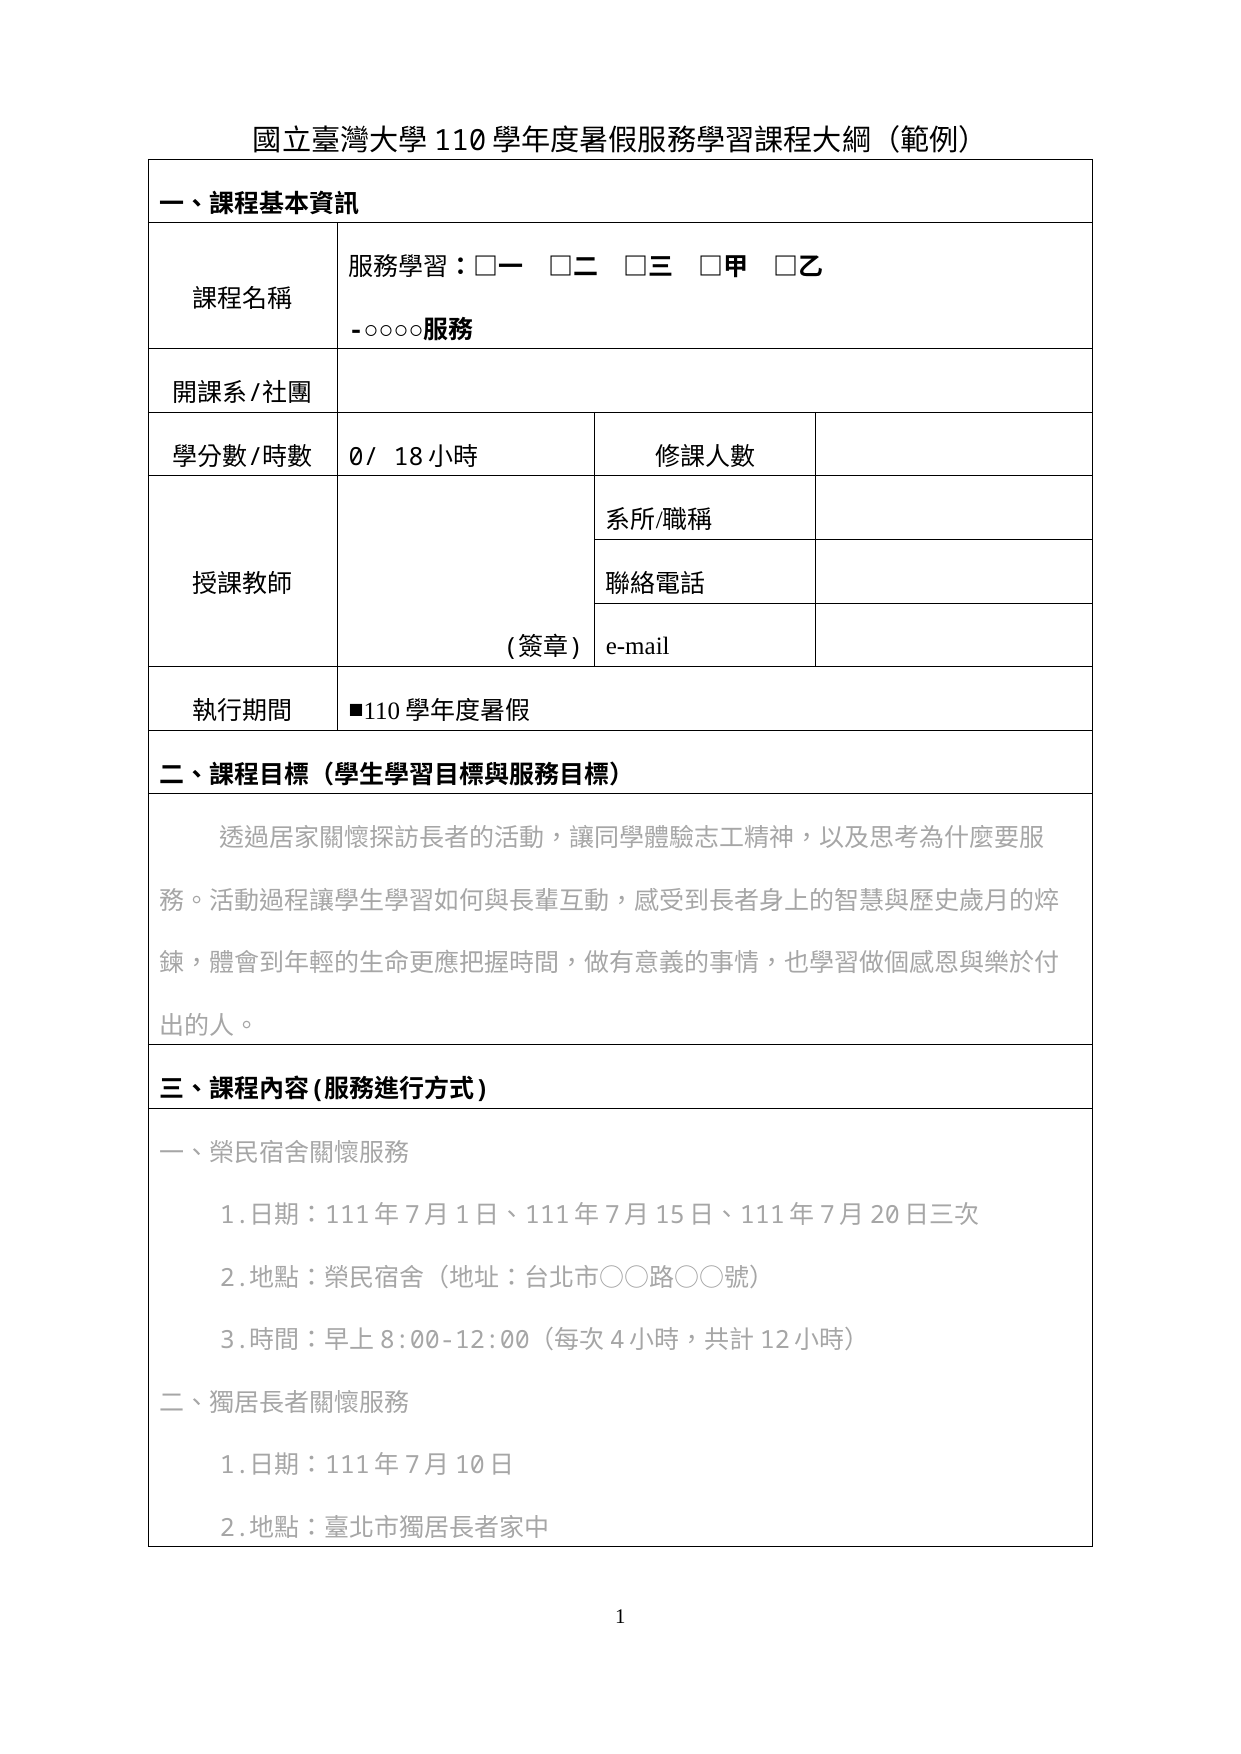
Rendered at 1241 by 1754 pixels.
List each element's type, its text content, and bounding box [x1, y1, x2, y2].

table_cell 學分數/時數 [149, 413, 337, 475]
table_cell (簽章) [338, 476, 594, 666]
table_cell ■110學年度暑假 [338, 667, 1092, 729]
table_cell 二、課程目標（學生學習目標與服務目標） [149, 731, 1092, 793]
table_cell [816, 413, 1092, 475]
table_cell 聯絡電話 [595, 540, 815, 602]
table_cell 修課人數 [595, 413, 815, 475]
table_cell 服務學習：□一 □二 □三 □甲 □乙 -○○○○服務 [338, 223, 1092, 348]
table_cell [816, 604, 1092, 666]
table_cell 執行期間 [149, 667, 337, 729]
table_cell 0/ 18小時 [338, 413, 594, 475]
table_cell 課程名稱 [149, 223, 337, 348]
table_cell 授課教師 [149, 476, 337, 666]
table_cell 三、課程內容(服務進行方式) [149, 1045, 1092, 1108]
table_cell [816, 540, 1092, 602]
table_cell 系所/職稱 [595, 476, 815, 539]
table_cell e-mail [595, 604, 815, 666]
table_cell [338, 349, 1092, 412]
table_cell 開課系/社團 [149, 349, 337, 412]
table_cell [816, 476, 1092, 539]
table_cell 透過居家關懷探訪長者的活動，讓同學體驗志工精神，以及思考為什麼要服務。活動過程讓學生學習如何與長輩互動，感受到長者身上的智慧與歷史歲月的焠鍊，體會到年輕的生命更應把握時間，做有意義的事情，也學習做個感恩與樂於付出的人。 [149, 794, 1092, 1044]
table_header 一、課程基本資訊 [149, 160, 1092, 222]
table_cell 一、榮民宿舍關懷服務 1.日期：111年7月1日、111年7月15日、111年7月20日三次 2.地點：榮民宿舍（地址：台北市○○路○○號） 3.時間：早上8:00-12:00（每次4小時，共計12小時） 二、獨居長者關懷服務 1.日期：111年7月10日 2.地點：臺北市獨居長者家中 [149, 1109, 1092, 1546]
text 國立臺灣大學110學年度暑假服務學習課程大綱（範例） [148, 96, 1092, 159]
